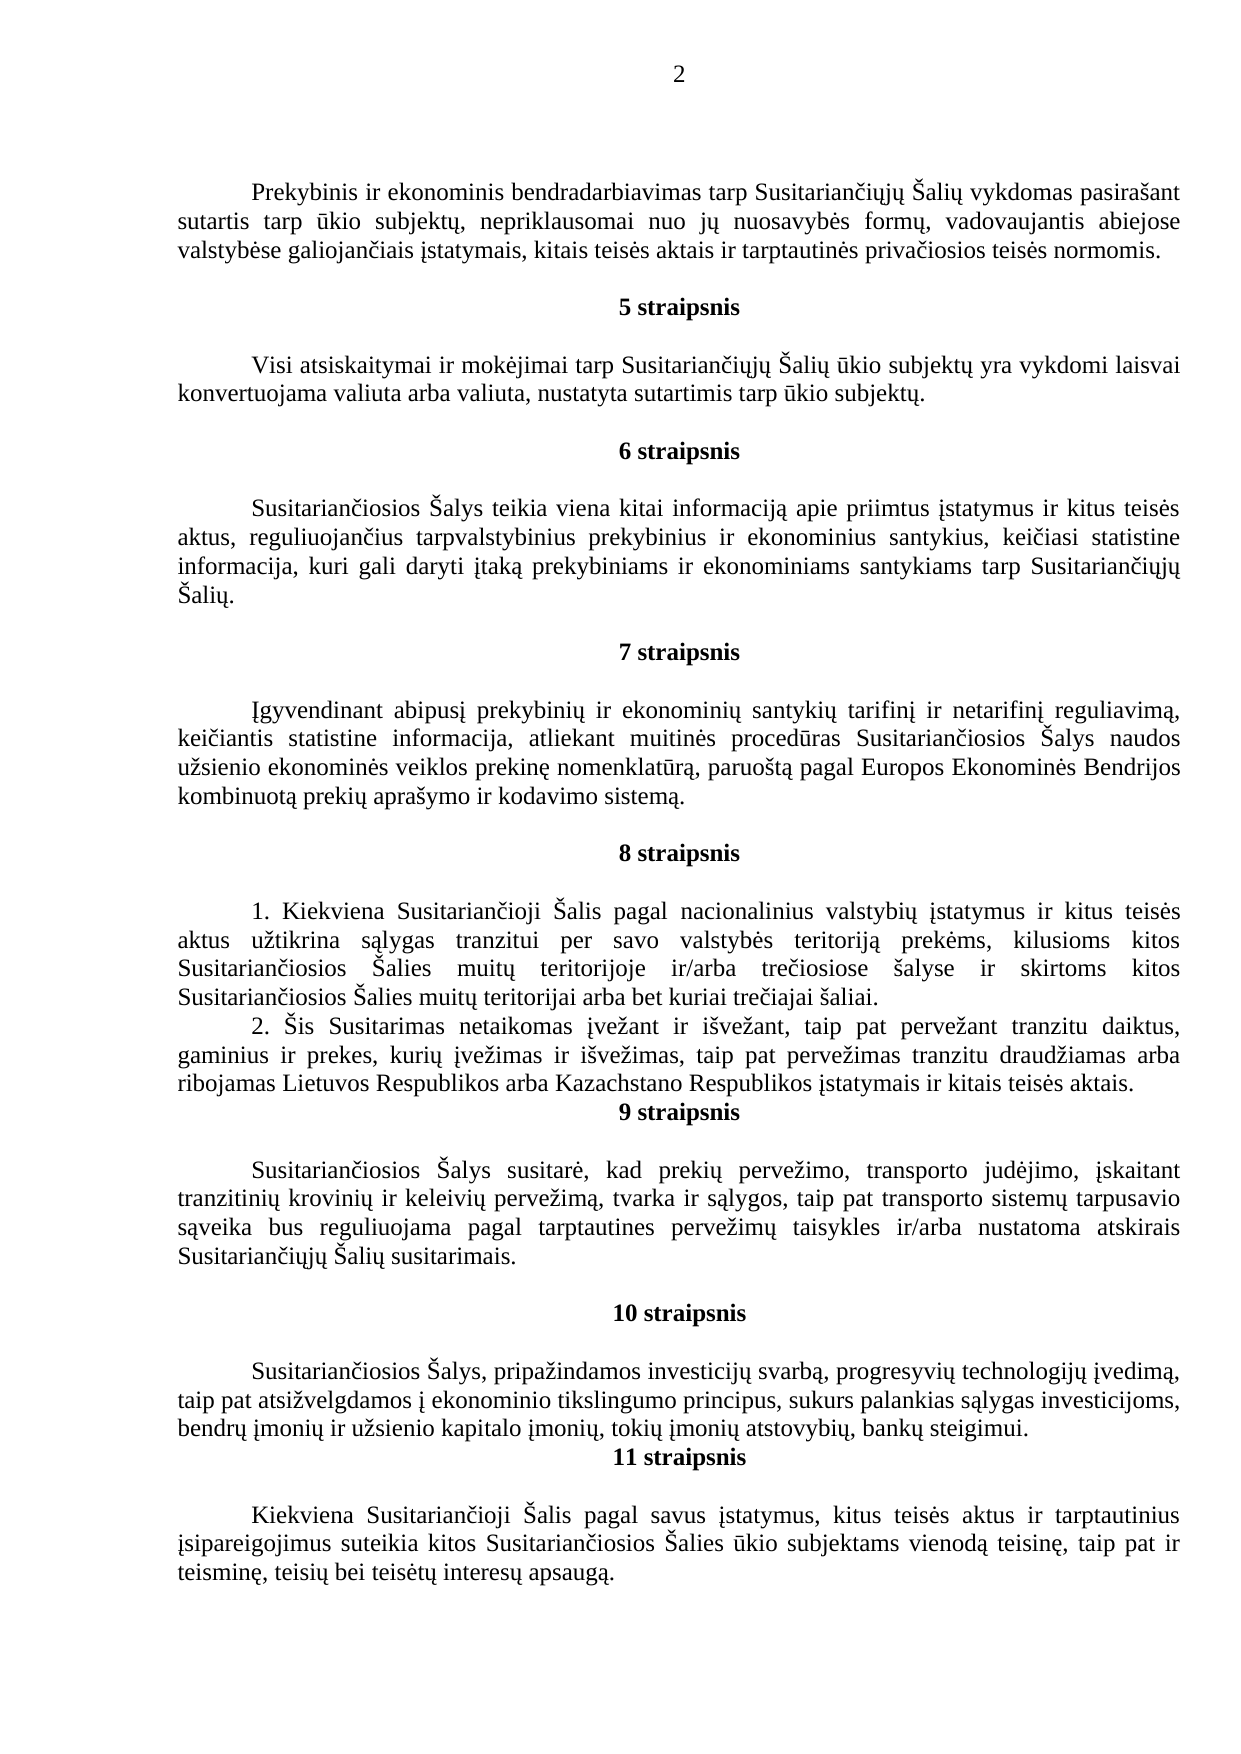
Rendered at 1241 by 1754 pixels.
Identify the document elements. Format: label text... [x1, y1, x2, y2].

text 11 straipsnis [177, 1442, 1181, 1471]
text Kiekviena Susitariančioji Šalis pagal savus įstatymus, kitus teisės aktus ir tarptautinius įsipareigojimus suteikia kitos Susitariančiosios Šalies ūkio subjektams vienodą teisinę, taip pat ir teisminę, teisių bei teisėtų interesų apsaugą. [177, 1500, 1181, 1586]
text 7 straipsnis [177, 637, 1181, 666]
text Įgyvendinant abipusį prekybinių ir ekonominių santykių tarifinį ir netarifinį reguliavimą, keičiantis statistine informacija, atliekant muitinės procedūras Susitariančiosios Šalys naudos užsienio ekonominės veiklos prekinę nomenklatūrą, paruoštą pagal Europos Ekonominės Bendrijos kombinuotą prekių aprašymo ir kodavimo sistemą. [177, 695, 1181, 810]
text Susitariančiosios Šalys susitarė, kad prekių pervežimo, transporto judėjimo, įskaitant tranzitinių krovinių ir keleivių pervežimą, tvarka ir sąlygos, taip pat transporto sistemų tarpusavio sąveika bus reguliuojama pagal tarptautines pervežimų taisykles ir/arba nustatoma atskirais Susitariančiųjų Šalių susitarimais. [177, 1155, 1181, 1270]
text Susitariančiosios Šalys, pripažindamos investicijų svarbą, progresyvių technologijų įvedimą, taip pat atsižvelgdamos į ekonominio tikslingumo principus, sukurs palankias sąlygas investicijoms, bendrų įmonių ir užsienio kapitalo įmonių, tokių įmonių atstovybių, bankų steigimui. [177, 1356, 1181, 1442]
text 10 straipsnis [177, 1298, 1181, 1327]
text Susitariančiosios Šalys teikia viena kitai informaciją apie priimtus įstatymus ir kitus teisės aktus, reguliuojančius tarpvalstybinius prekybinius ir ekonominius santykius, keičiasi statistine informacija, kuri gali daryti įtaką prekybiniams ir ekonominiams santykiams tarp Susitariančiųjų Šalių. [177, 493, 1181, 608]
text 6 straipsnis [177, 436, 1181, 465]
text 9 straipsnis [177, 1097, 1181, 1126]
text Prekybinis ir ekonominis bendradarbiavimas tarp Susitariančiųjų Šalių vykdomas pasirašant sutartis tarp ūkio subjektų, nepriklausomai nuo jų nuosavybės formų, vadovaujantis abiejose valstybėse galiojančiais įstatymais, kitais teisės aktais ir tarptautinės privačiosios teisės normomis. [177, 177, 1181, 263]
text 8 straipsnis [177, 838, 1181, 867]
text Visi atsiskaitymai ir mokėjimai tarp Susitariančiųjų Šalių ūkio subjektų yra vykdomi laisvai konvertuojama valiuta arba valiuta, nustatyta sutartimis tarp ūkio subjektų. [177, 350, 1181, 407]
text 5 straipsnis [177, 292, 1181, 321]
text 1. Kiekviena Susitariančioji Šalis pagal nacionalinius valstybių įstatymus ir kitus teisės aktus užtikrina sąlygas tranzitui per savo valstybės teritoriją prekėms, kilusioms kitos Susitariančiosios Šalies muitų teritorijoje ir/arba trečiosiose šalyse ir skirtoms kitos Susitariančiosios Šalies muitų teritorijai arba bet kuriai trečiajai šaliai. [177, 896, 1181, 1011]
text 2. Šis Susitarimas netaikomas įvežant ir išvežant, taip pat pervežant tranzitu daiktus, gaminius ir prekes, kurių įvežimas ir išvežimas, taip pat pervežimas tranzitu draudžiamas arba ribojamas Lietuvos Respublikos arba Kazachstano Respublikos įstatymais ir kitais teisės aktais. [177, 1011, 1181, 1097]
